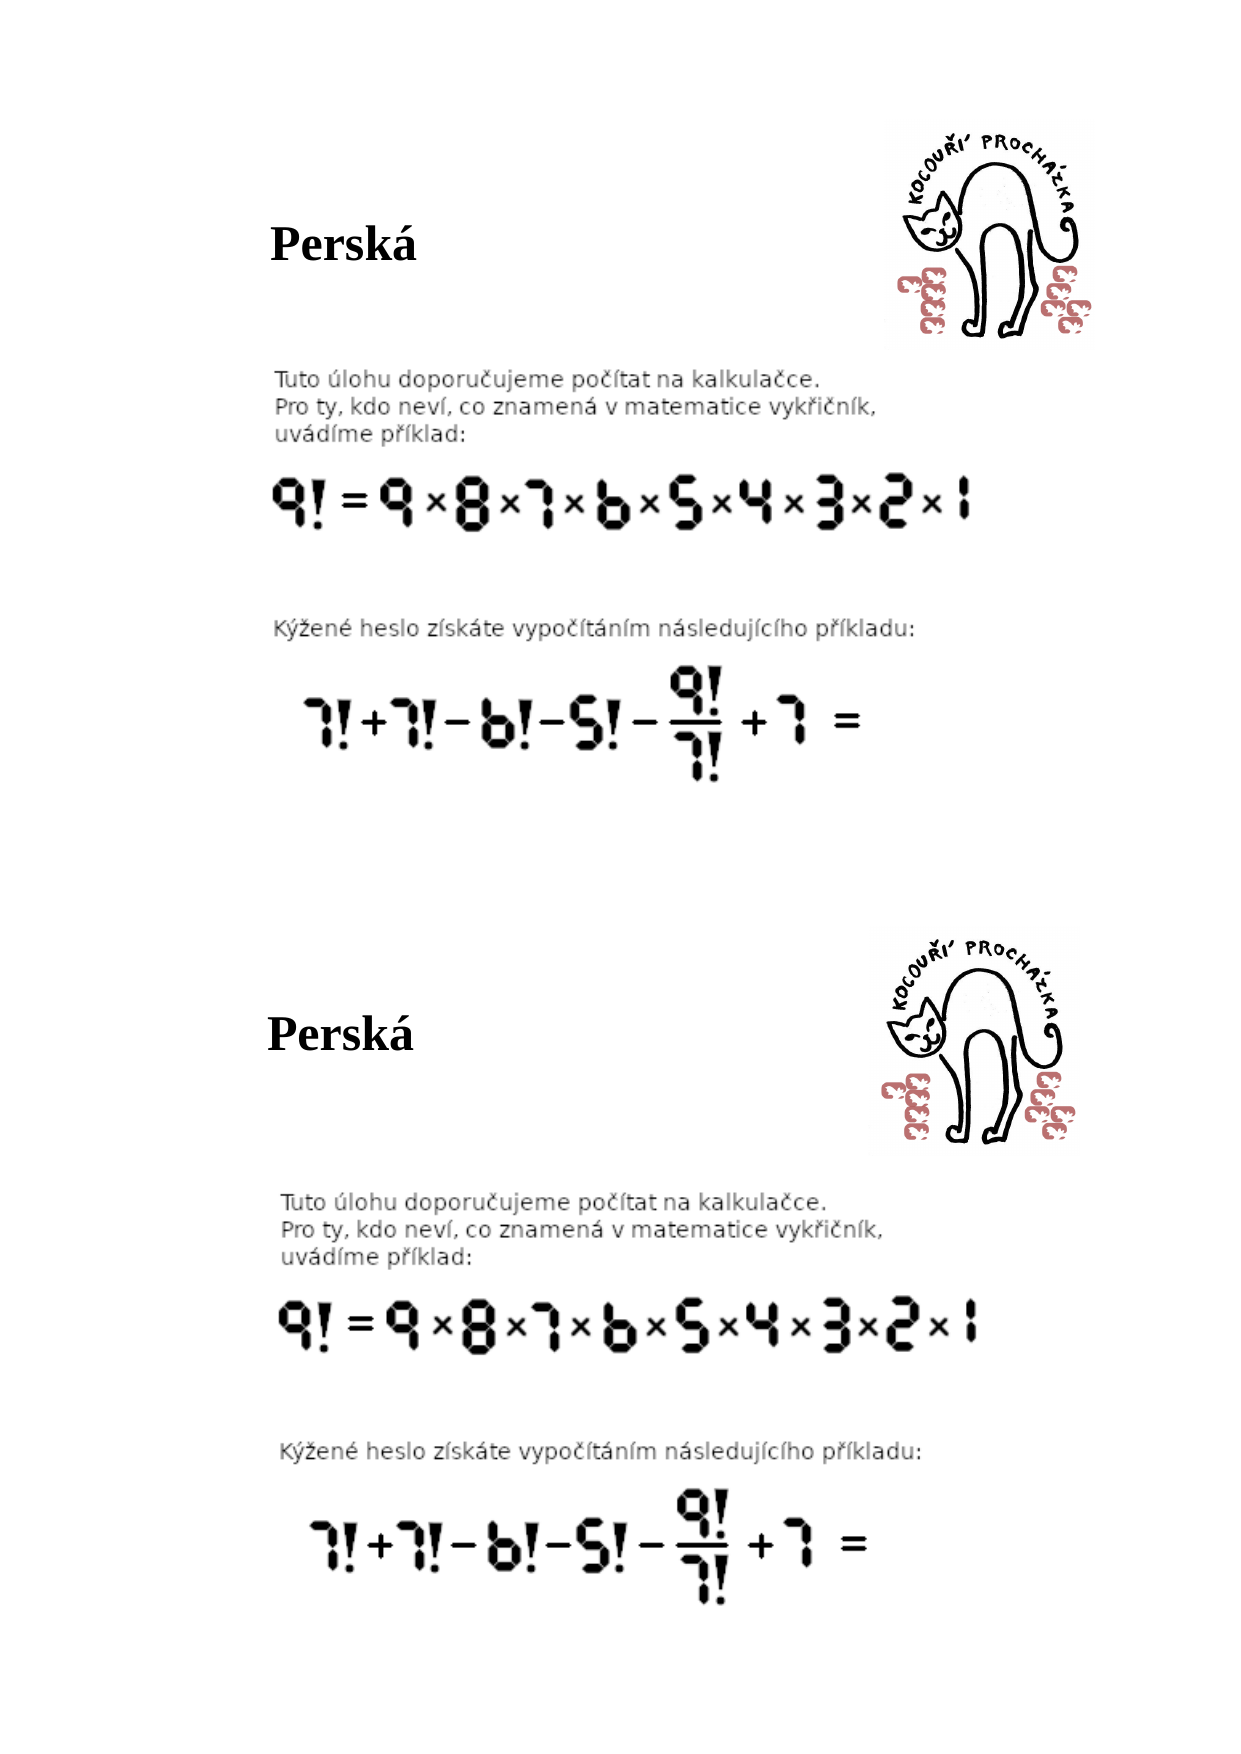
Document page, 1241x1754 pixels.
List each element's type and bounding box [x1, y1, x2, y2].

picture [209, 119, 1096, 831]
picture [215, 926, 1080, 1654]
